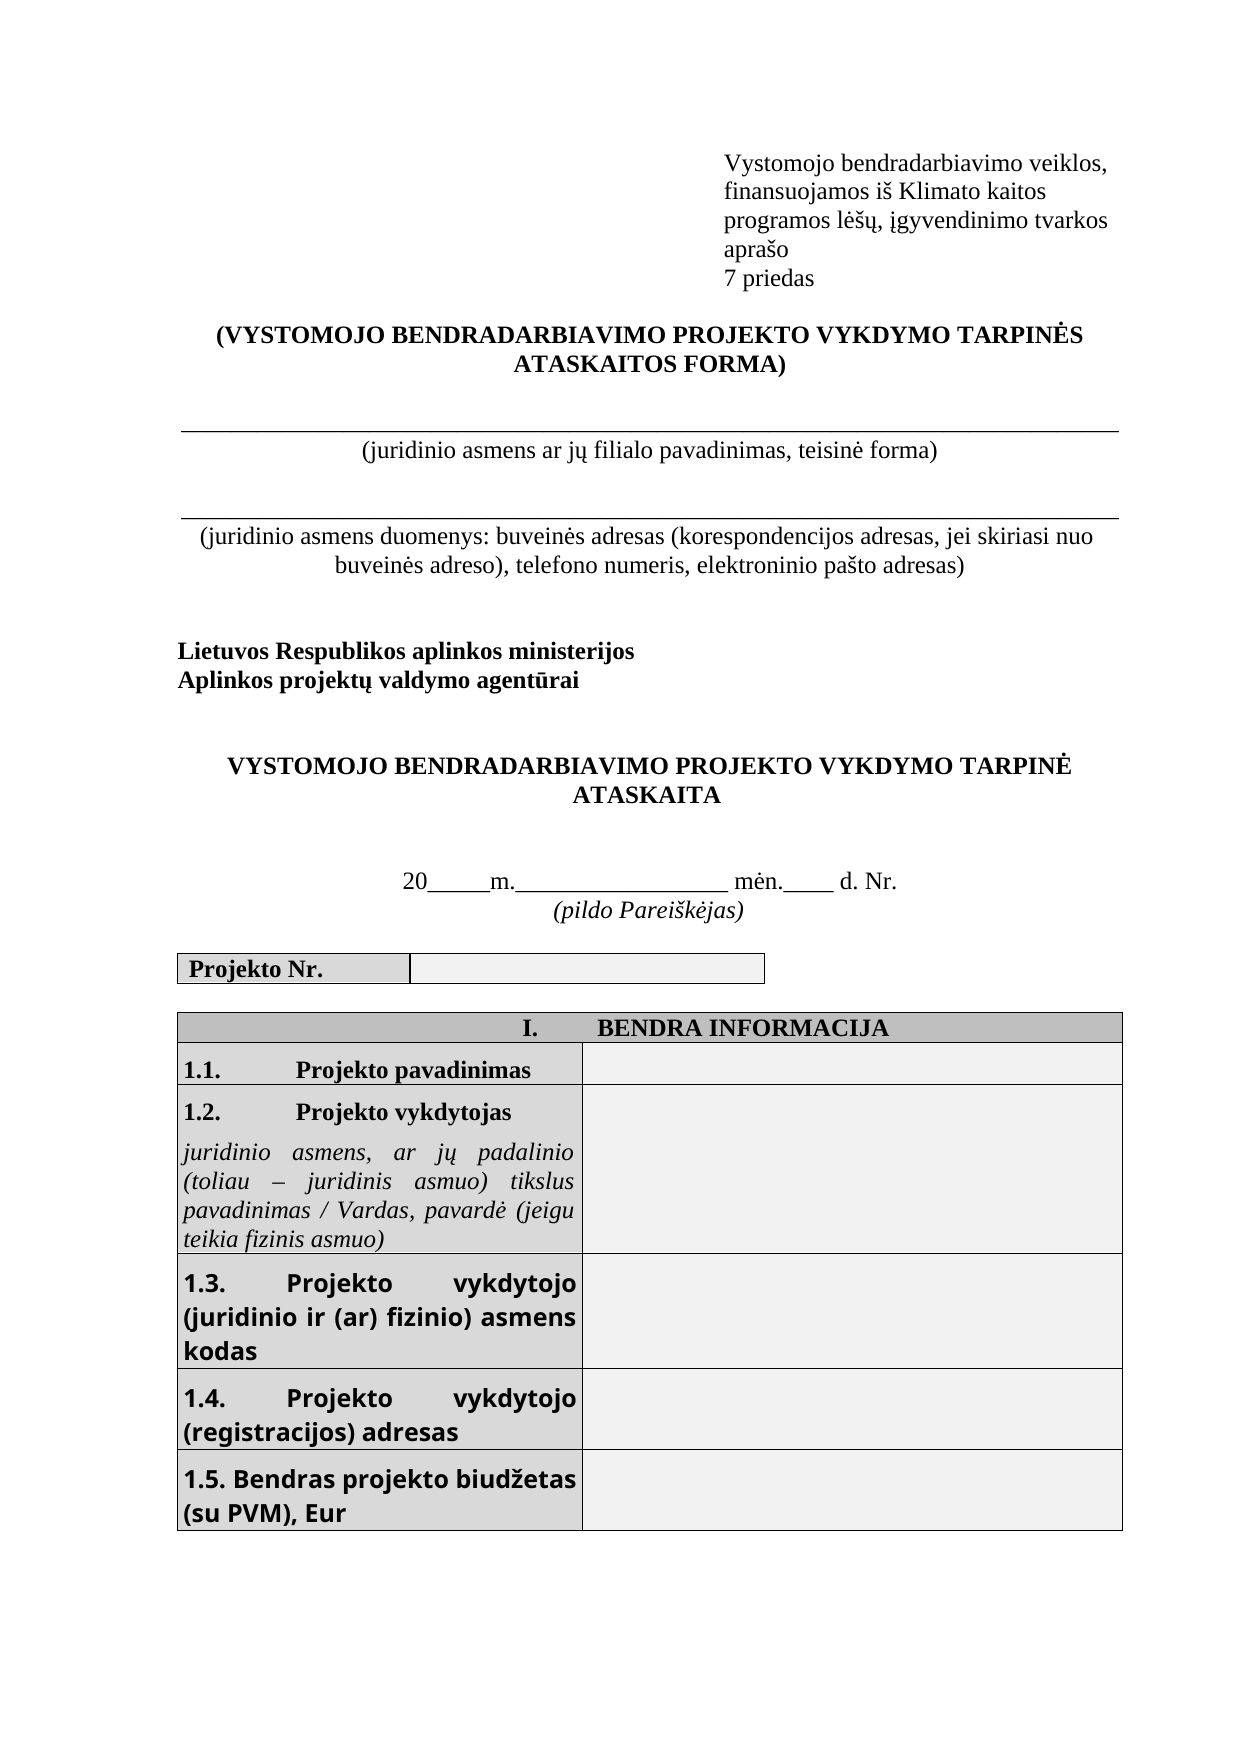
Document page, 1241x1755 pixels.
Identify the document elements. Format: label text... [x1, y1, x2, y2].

text VYSTOMOJO BENDRADARBIAVIMO PROJEKTO VYKDYMO TARPINĖ ATASKAITA [177, 751, 1122, 809]
table_cell 1.5. Bendras projekto biudžetas (su PVM), Eur [178, 1450, 582, 1530]
table_cell [583, 1043, 1122, 1084]
table_cell [583, 1369, 1122, 1449]
table_header [411, 954, 764, 982]
text (VYSTOMOJO BENDRADARBIAVIMO PROJEKTO VYKDYMO TARPINĖS ATASKAITOS FORMA) [177, 320, 1122, 378]
text (juridinio asmens duomenys: buveinės adresas (korespondencijos adresas, jei skiriasi nuo [177, 521, 1122, 550]
text ___________________________________________________________________________ [177, 406, 1122, 435]
text ___________________________________________________________________________ [177, 493, 1122, 521]
table_cell 1.4. Projekto vykdytojo (registracijos) adresas [178, 1369, 582, 1449]
table_cell [583, 1085, 1122, 1252]
table_header I. BENDRA INFORMACIJA [178, 1013, 1122, 1042]
table_cell 1.2. Projekto vykdytojas juridinio asmens, ar jų padalinio (toliau – juridinis asmuo) tikslus pavadinimas / Vardas, pavardė (jeigu teikia fizinis asmuo) [178, 1085, 582, 1252]
text Aplinkos projektų valdymo agentūrai [177, 665, 1122, 694]
text 20_____m._________________ mėn.____ d. Nr. [177, 866, 1122, 895]
table_cell 1.3. Projekto vykdytojo (juridinio ir (ar) fizinio) asmens kodas [178, 1254, 582, 1368]
text (juridinio asmens ar jų filialo pavadinimas, teisinė forma) [177, 435, 1122, 464]
table_header Projekto Nr. [178, 954, 409, 982]
text 7 priedas [723, 263, 1122, 291]
text (pildo Pareiškėjas) [177, 895, 1122, 924]
table_cell 1.1. Projekto pavadinimas [178, 1043, 582, 1084]
table_cell [583, 1450, 1122, 1530]
text buveinės adreso), telefono numeris, elektroninio pašto adresas) [177, 550, 1122, 579]
text Vystomojo bendradarbiavimo veiklos, finansuojamos iš Klimato kaitos programos lėšų, įgyvendinimo tvarkos aprašo [723, 148, 1122, 263]
table_cell [583, 1254, 1122, 1368]
text Lietuvos Respublikos aplinkos ministerijos [177, 636, 1122, 665]
